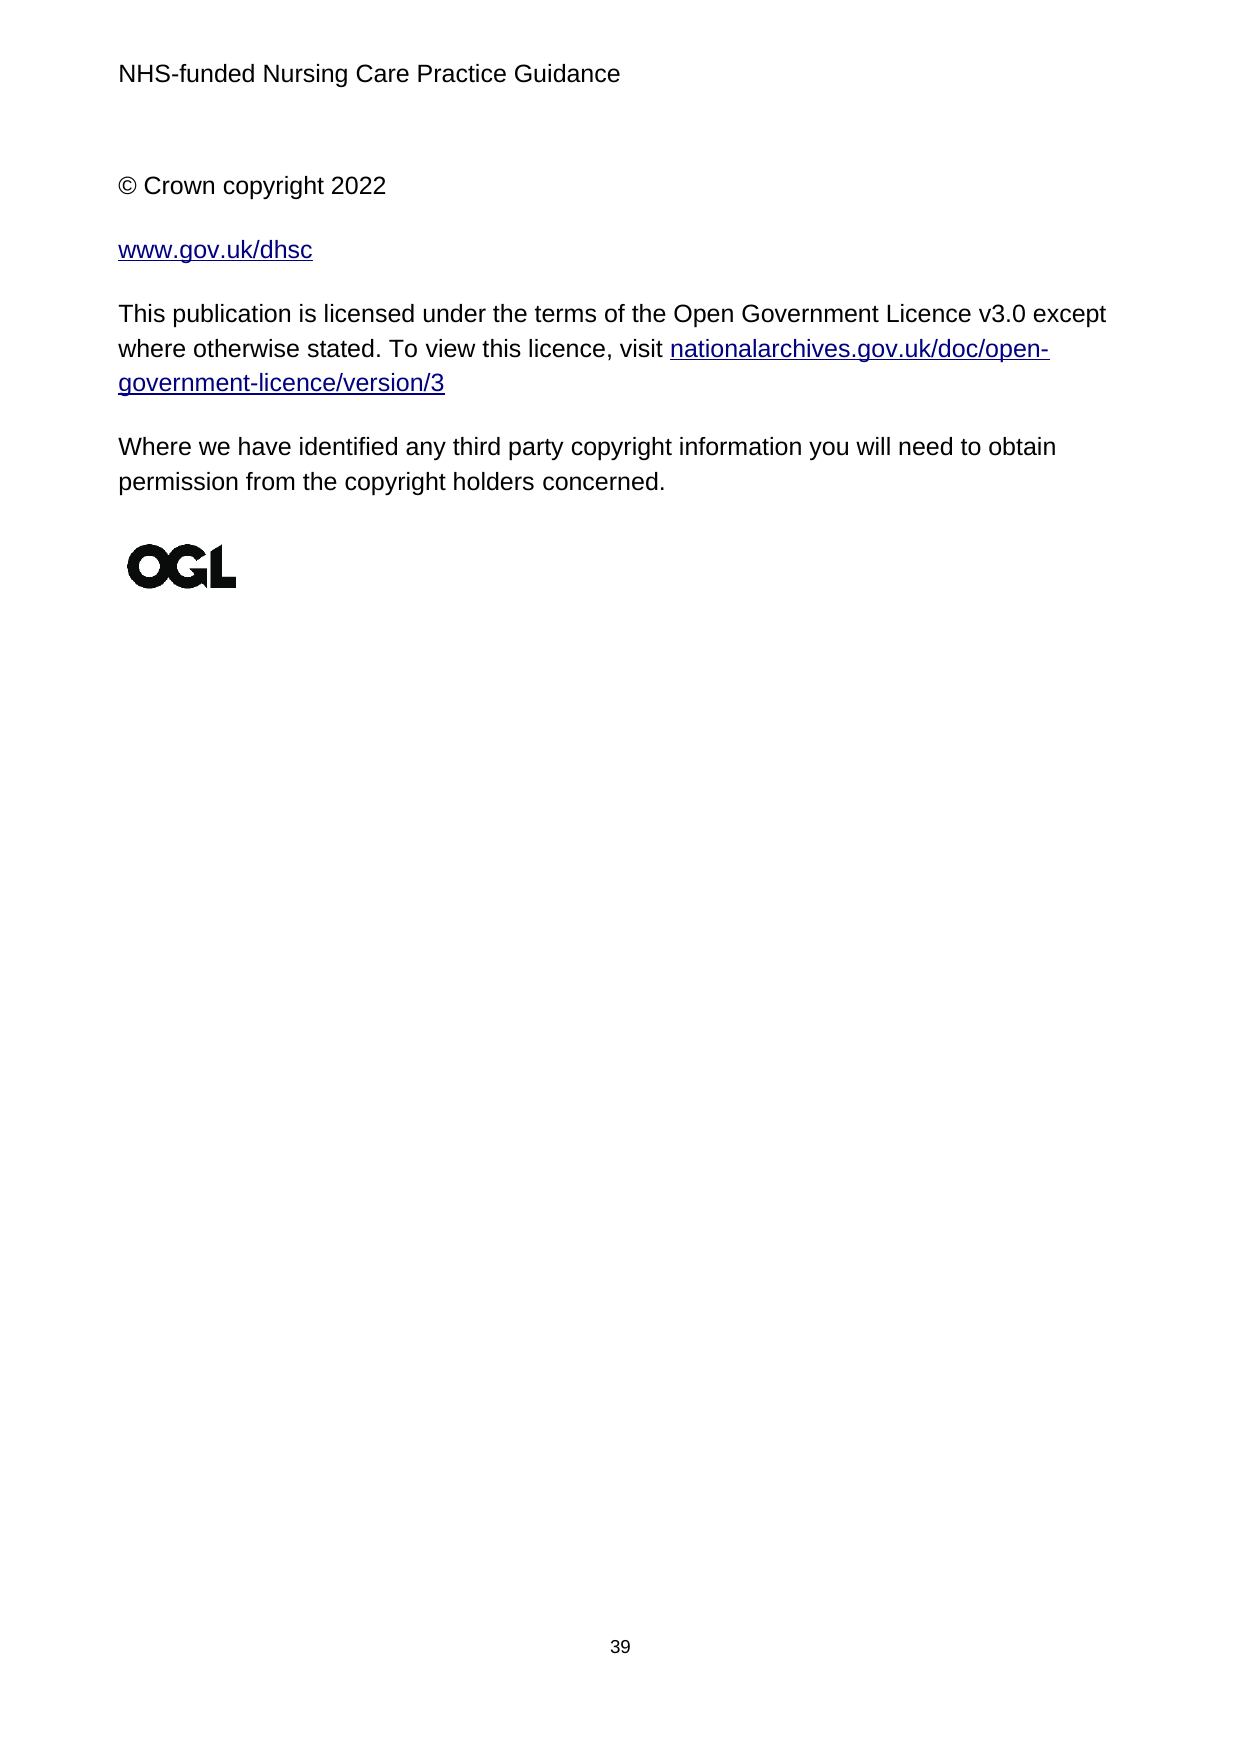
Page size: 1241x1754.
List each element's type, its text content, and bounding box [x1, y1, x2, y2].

text Where we have identified any third party copyright information you will need to obtain permission from the copyright holders concerned. [118, 432, 1122, 496]
text This publication is licensed under the terms of the Open Government Licence v3.0 except where otherwise stated. To view this licence, visit nationalarchives.gov.uk/doc/open-government-licence/version/3 [118, 299, 1122, 397]
text www.gov.uk/dhsc [118, 235, 1122, 264]
text © Crown copyright 2022 [118, 171, 1122, 200]
